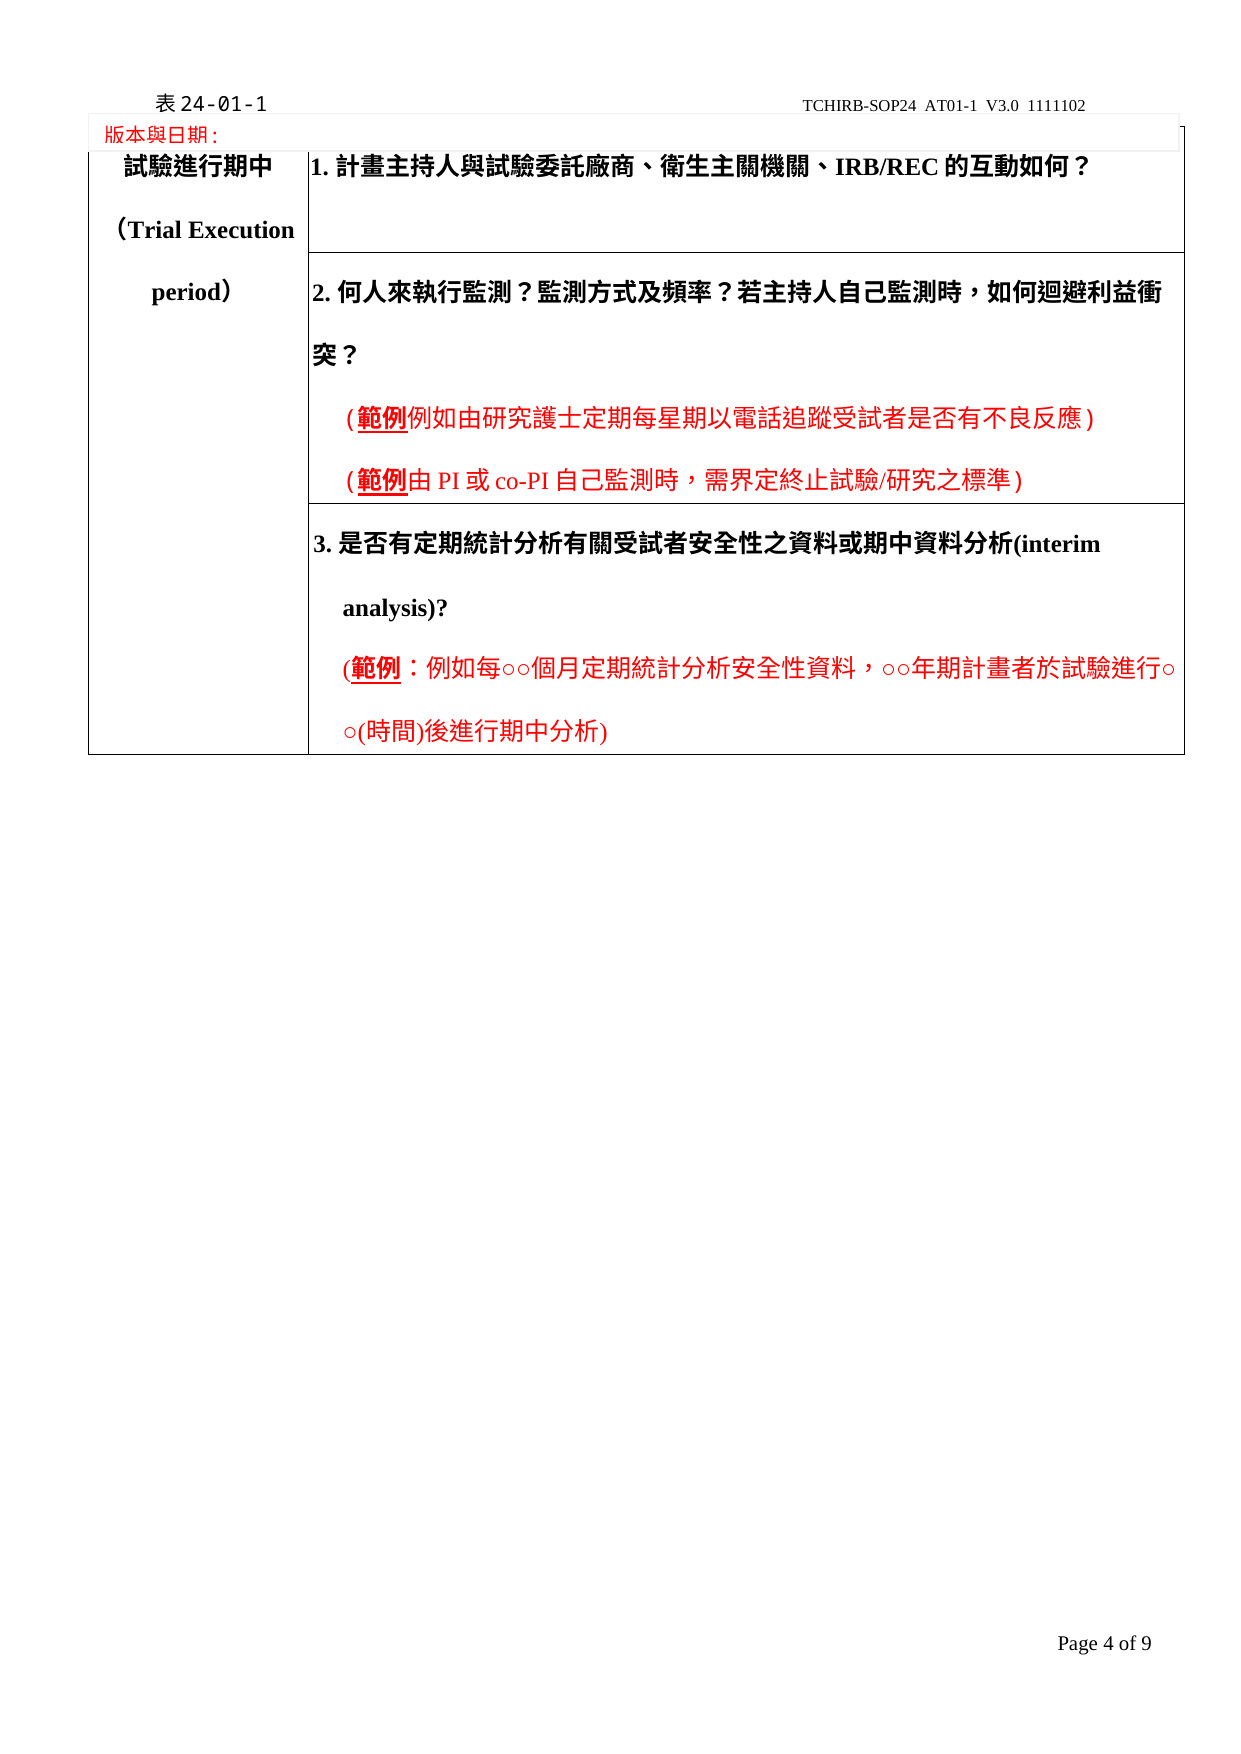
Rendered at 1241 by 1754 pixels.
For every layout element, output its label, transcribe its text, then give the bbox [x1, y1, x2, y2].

table_cell 試驗進行期中 （Trial Execution period） [89, 152, 308, 754]
table_cell 1. 計畫主持人與試驗委託廠商、衛生主關機關、IRB/REC的互動如何？ [309, 127, 1184, 252]
table_cell 3. 是否有定期統計分析有關受試者安全性之資料或期中資料分析(interim analysis)? (範例：例如每○○個月定期統計分析安全性資料，○○年期計畫者於試驗進行○○(時間)後進行期中分析) [309, 504, 1184, 754]
table_cell 2. 何人來執行監測？監測方式及頻率？若主持人自己監測時，如何迴避利益衝突？ (範例例如由研究護士定期每星期以電話追蹤受試者是否有不良反應) (範例由PI或co-PI自己監測時，需界定終止試驗/研究之標準) [309, 253, 1184, 503]
